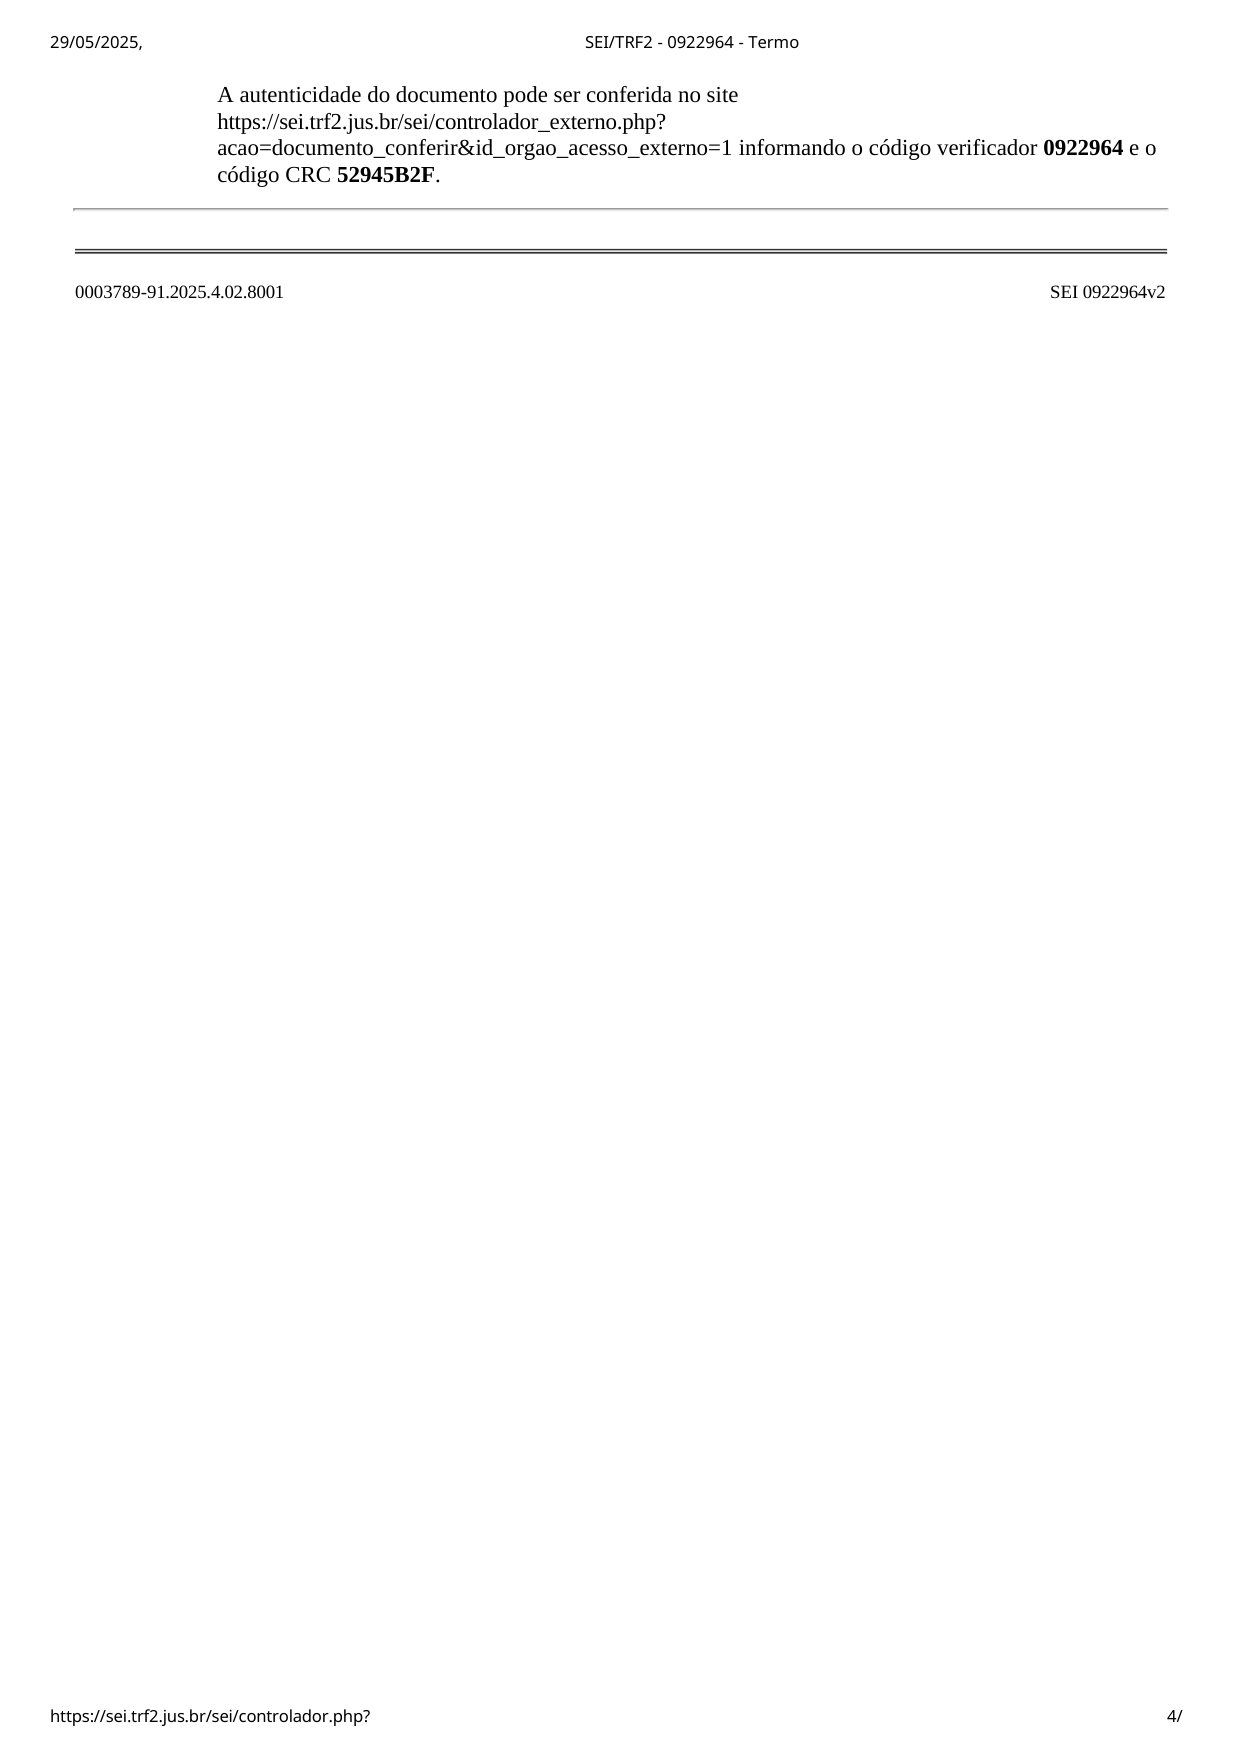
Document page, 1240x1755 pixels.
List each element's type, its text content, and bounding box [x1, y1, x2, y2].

subtitle A autenticidade do documento pode ser conferida no site https://sei.trf2.jus.br/sei/controlador_externo.php? acao=documento_conferir&id_orgao_acesso_externo=1 informando o código verificador 0922964 e o código CRC 52945B2F. [217, 82, 1179, 187]
text 0003789-91.2025.4.02.8001 SEI 0922964v2 [75, 281, 1181, 302]
